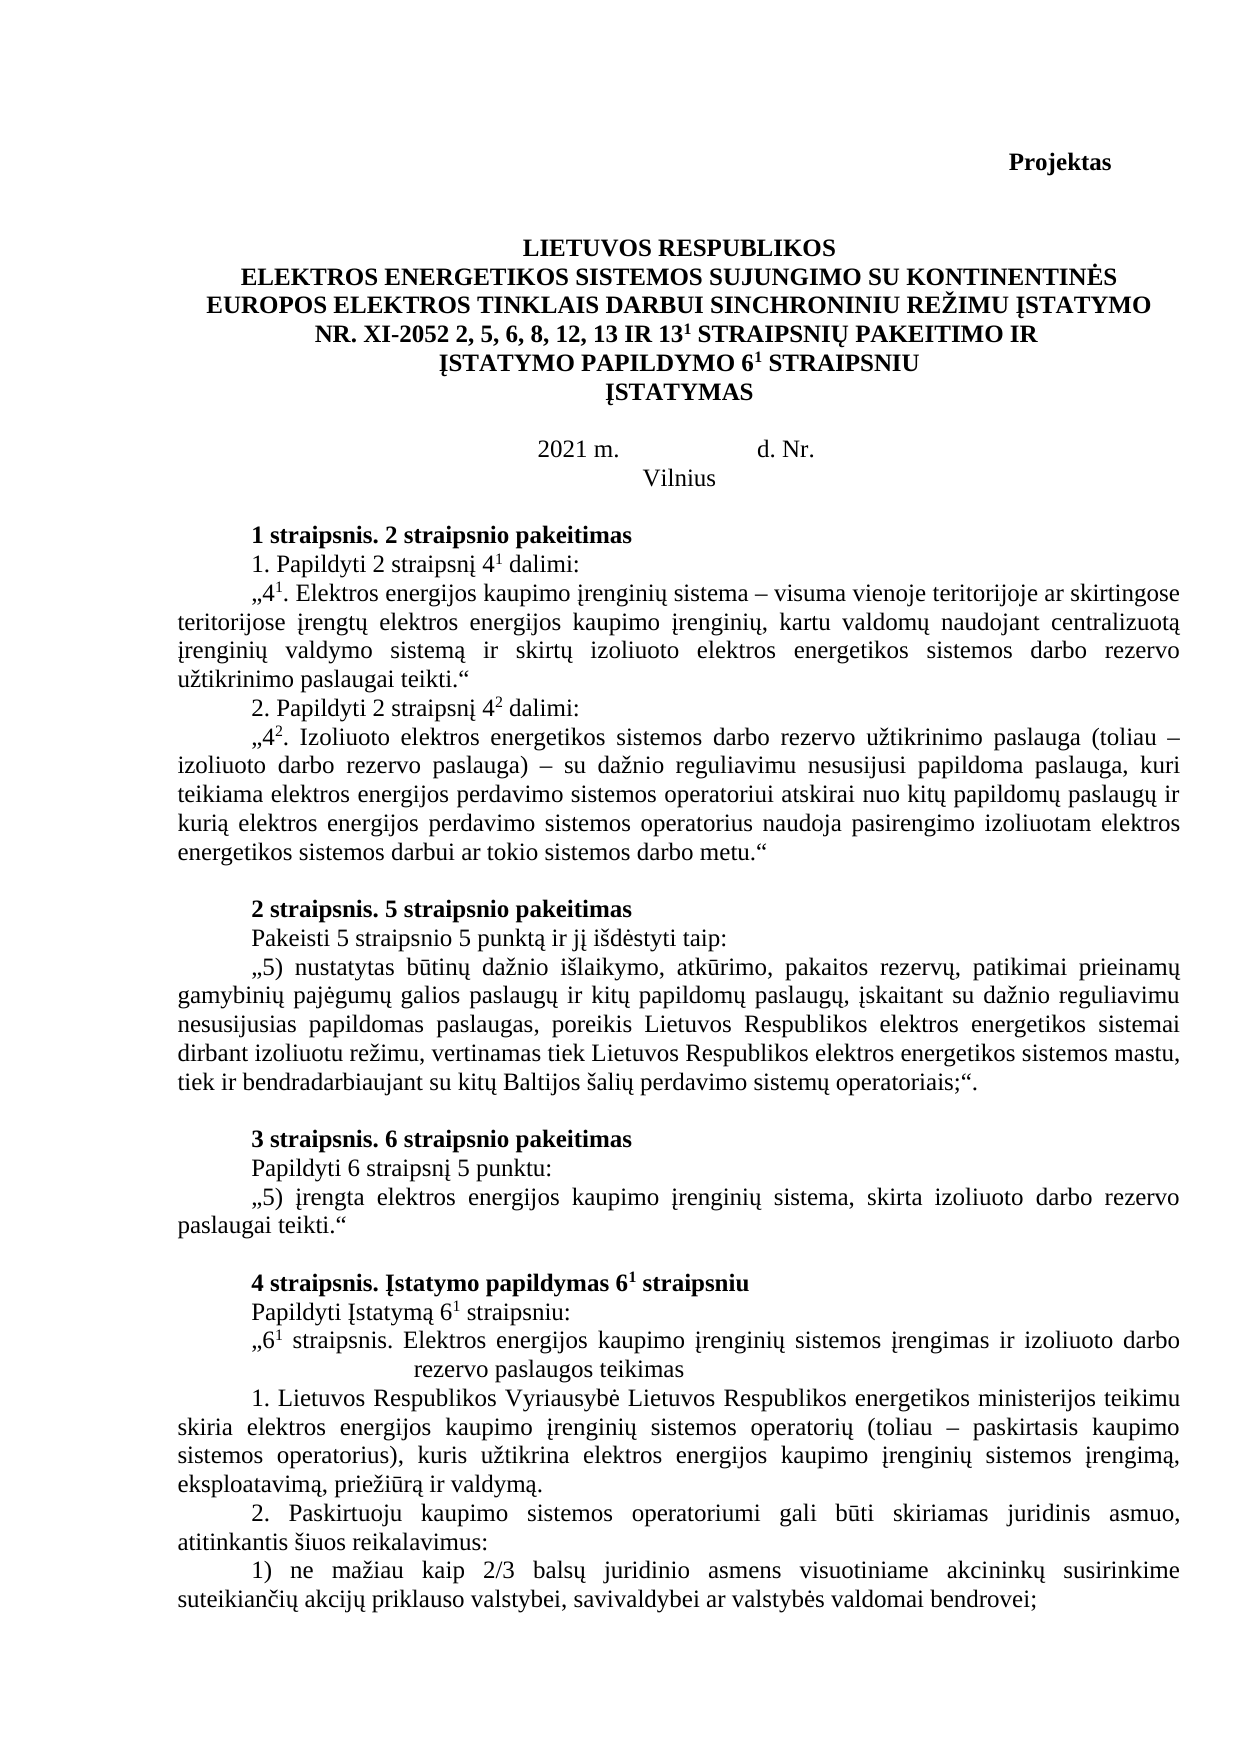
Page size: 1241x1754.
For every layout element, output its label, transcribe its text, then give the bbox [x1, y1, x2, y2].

text Papildyti Įstatymą 61 straipsniu: [177, 1297, 1181, 1326]
text Lietuvos Respublikos elektros energetikos sistemos sujungimo su kontinentinės europos elektros tinklais darbui sinchroniniu režimu įstatymo Nr. XI-2052 2, 5, 6, 8, 12, 13 IR 131 straipsnių pakeitimo ir įstatymo papildymo 61 straipsniu įstatymas [177, 233, 1181, 406]
text Papildyti 6 straipsnį 5 punktu: [177, 1153, 1181, 1182]
text 1. Lietuvos Respublikos Vyriausybė Lietuvos Respublikos energetikos ministerijos teikimu skiria elektros energijos kaupimo įrenginių sistemos operatorių (toliau – paskirtasis kaupimo sistemos operatorius), kuris užtikrina elektros energijos kaupimo įrenginių sistemos įrengimą, eksploatavimą, priežiūrą ir valdymą. [177, 1383, 1181, 1498]
text „5) nustatytas būtinų dažnio išlaikymo, atkūrimo, pakaitos rezervų, patikimai prieinamų gamybinių pajėgumų galios paslaugų ir kitų papildomų paslaugų, įskaitant su dažnio reguliavimu nesusijusias papildomas paslaugas, poreikis Lietuvos Respublikos elektros energetikos sistemai dirbant izoliuotu režimu, vertinamas tiek Lietuvos Respublikos elektros energetikos sistemos mastu, tiek ir bendradarbiaujant su kitų Baltijos šalių perdavimo sistemų operatoriais;“. [177, 952, 1181, 1096]
text 1) ne mažiau kaip 2/3 balsų juridinio asmens visuotiniame akcininkų susirinkime suteikiančių akcijų priklauso valstybei, savivaldybei ar valstybės valdomai bendrovei; [177, 1556, 1181, 1613]
text 2 straipsnis. 5 straipsnio pakeitimas [177, 894, 1181, 923]
text 2021 m. d. Nr. [177, 434, 1181, 463]
text Vilnius [177, 463, 1181, 492]
text Pakeisti 5 straipsnio 5 punktą ir jį išdėstyti taip: [177, 923, 1181, 952]
text 1. Papildyti 2 straipsnį 41 dalimi: [177, 549, 1181, 578]
text Projektas [886, 147, 1181, 204]
text 3 straipsnis. 6 straipsnio pakeitimas [177, 1124, 1181, 1153]
text „5) įrengta elektros energijos kaupimo įrenginių sistema, skirta izoliuoto darbo rezervo paslaugai teikti.“ [177, 1182, 1181, 1239]
text „61 straipsnis. Elektros energijos kaupimo įrenginių sistemos įrengimas ir izoliuoto darbo rezervo paslaugos teikimas [251, 1326, 1181, 1383]
text „42. Izoliuoto elektros energetikos sistemos darbo rezervo užtikrinimo paslauga (toliau – izoliuoto darbo rezervo paslauga) – su dažnio reguliavimu nesusijusi papildoma paslauga, kuri teikiama elektros energijos perdavimo sistemos operatoriui atskirai nuo kitų papildomų paslaugų ir kurią elektros energijos perdavimo sistemos operatorius naudoja pasirengimo izoliuotam elektros energetikos sistemos darbui ar tokio sistemos darbo metu.“ [177, 722, 1181, 866]
text 2. Paskirtuoju kaupimo sistemos operatoriumi gali būti skiriamas juridinis asmuo, atitinkantis šiuos reikalavimus: [177, 1498, 1181, 1556]
text 4 straipsnis. Įstatymo papildymas 61 straipsniu [177, 1268, 1181, 1297]
text 1 straipsnis. 2 straipsnio pakeitimas [177, 521, 1181, 549]
text 2. Papildyti 2 straipsnį 42 dalimi: [177, 693, 1181, 722]
text „41. Elektros energijos kaupimo įrenginių sistema – visuma vienoje teritorijoje ar skirtingose teritorijose įrengtų elektros energijos kaupimo įrenginių, kartu valdomų naudojant centralizuotą įrenginių valdymo sistemą ir skirtų izoliuoto elektros energetikos sistemos darbo rezervo užtikrinimo paslaugai teikti.“ [177, 578, 1181, 693]
